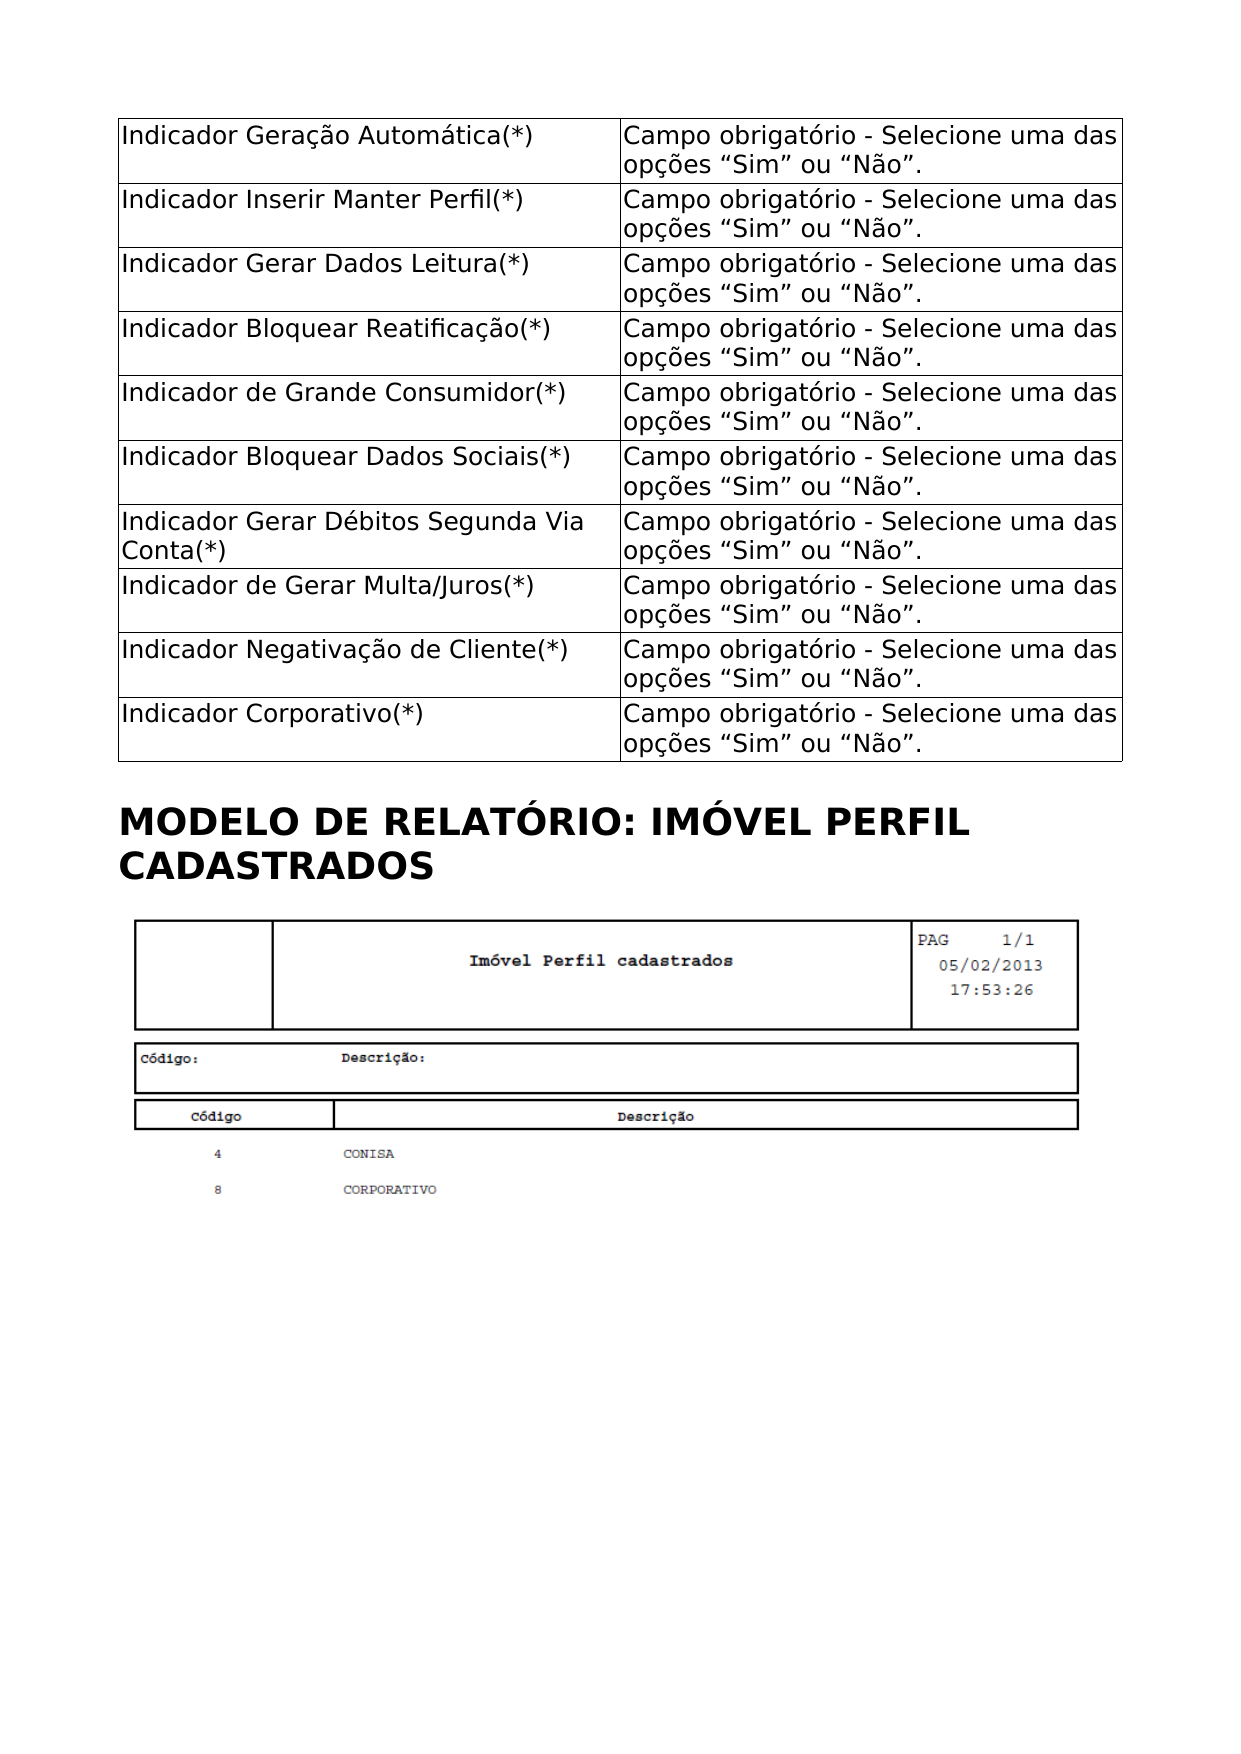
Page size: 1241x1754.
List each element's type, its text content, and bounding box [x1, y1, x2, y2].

table_cell Campo obrigatório - Selecione uma das opções “Sim” ou “Não”. [621, 569, 1122, 632]
table_cell Indicador Gerar Dados Leitura(*) [119, 248, 620, 311]
table_cell Campo obrigatório - Selecione uma das opções “Sim” ou “Não”. [621, 312, 1122, 375]
table_cell Indicador Bloquear Dados Sociais(*) [119, 441, 620, 504]
table_cell Indicador Geração Automática(*) [119, 119, 620, 182]
table_cell Campo obrigatório - Selecione uma das opções “Sim” ou “Não”. [621, 505, 1122, 568]
table_cell Indicador Corporativo(*) [119, 698, 620, 761]
table_cell Indicador Negativação de Cliente(*) [119, 633, 620, 697]
table_cell Indicador Bloquear Reatificação(*) [119, 312, 620, 375]
table_cell Campo obrigatório - Selecione uma das opções “Sim” ou “Não”. [621, 633, 1122, 697]
table_cell Campo obrigatório - Selecione uma das opções “Sim” ou “Não”. [621, 441, 1122, 504]
table_cell Indicador de Gerar Multa/Juros(*) [119, 569, 620, 632]
table_cell Indicador Inserir Manter Perfil(*) [119, 184, 620, 247]
table_cell Campo obrigatório - Selecione uma das opções “Sim” ou “Não”. [621, 698, 1122, 761]
table_cell Campo obrigatório - Selecione uma das opções “Sim” ou “Não”. [621, 184, 1122, 247]
table_cell Campo obrigatório - Selecione uma das opções “Sim” ou “Não”. [621, 376, 1122, 439]
table_cell Indicador de Grande Consumidor(*) [119, 376, 620, 439]
table_cell Campo obrigatório - Selecione uma das opções “Sim” ou “Não”. [621, 248, 1122, 311]
table_cell Campo obrigatório - Selecione uma das opções “Sim” ou “Não”. [621, 119, 1122, 182]
subtitle MODELO DE RELATÓRIO: IMÓVEL PERFIL CADASTRADOS [118, 801, 1122, 888]
table_cell Indicador Gerar Débitos Segunda Via Conta(*) [119, 505, 620, 568]
picture [118, 900, 1123, 1313]
